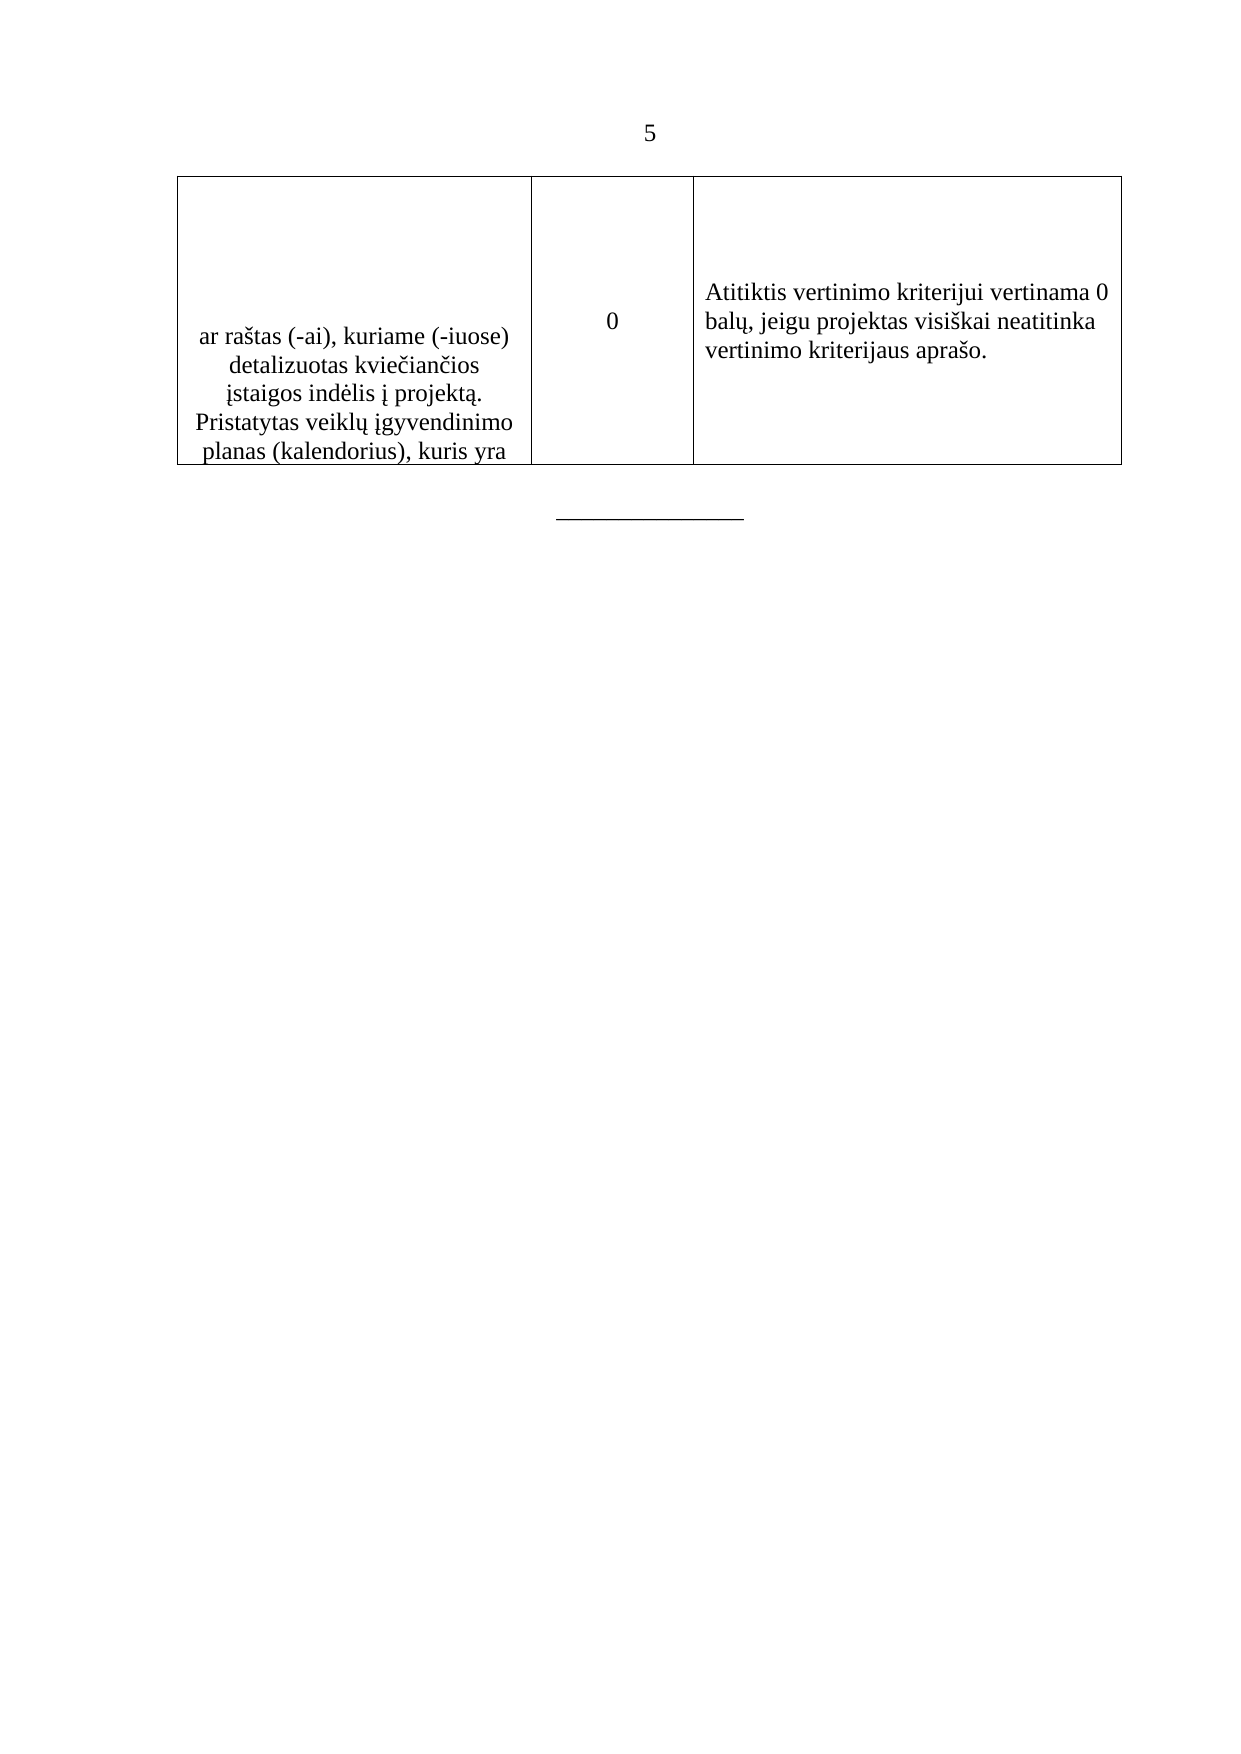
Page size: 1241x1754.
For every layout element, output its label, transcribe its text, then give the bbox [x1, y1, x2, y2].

table_cell Projektą įgyvendinantis vadovas pasižymi specialiosiomis ir bendrosiomis kompetencijomis, turi kūrybinių projektų įgyvendinimo patirties, papildomų kvalifikacijų. Įvardinta projekto komanda. Projektui užtikrintas reikiamas prisidėjimas (atsižvelgiant į veiklos finansavimo intensyvumą). Atkreiptinas dėmesys, kad paraiškoje nurodytas rėmėjų indėlis – „Laukiama atsakymo“ nėra vertinamas kaip užtikrintas prisidėjimas. Teikiant sklaidos užsienyje projektą pridėtas (-i) užsienio šalies kultūros ar meno organizacijos (-ų) kvietimas (-ai) ar raštas (-ai), kuriame (-iuose) detalizuotas kviečiančios įstaigos indėlis į projektą. Pristatytas veiklų įgyvendinimo planas (kalendorius), kuris yra logiškas ir pagrįstas. Projekte numatomas papildomas lėšų pritraukimas, dalykinės ar kūrybinės arba socialinės partnerystės. [178, 177, 531, 464]
table_cell Atitiktis vertinimo kriterijui vertinama 0 balų, jeigu projektas visiškai neatitinka vertinimo kriterijaus aprašo. [694, 177, 1121, 464]
text _______________ [177, 494, 1122, 523]
table_cell 0 [532, 177, 693, 464]
